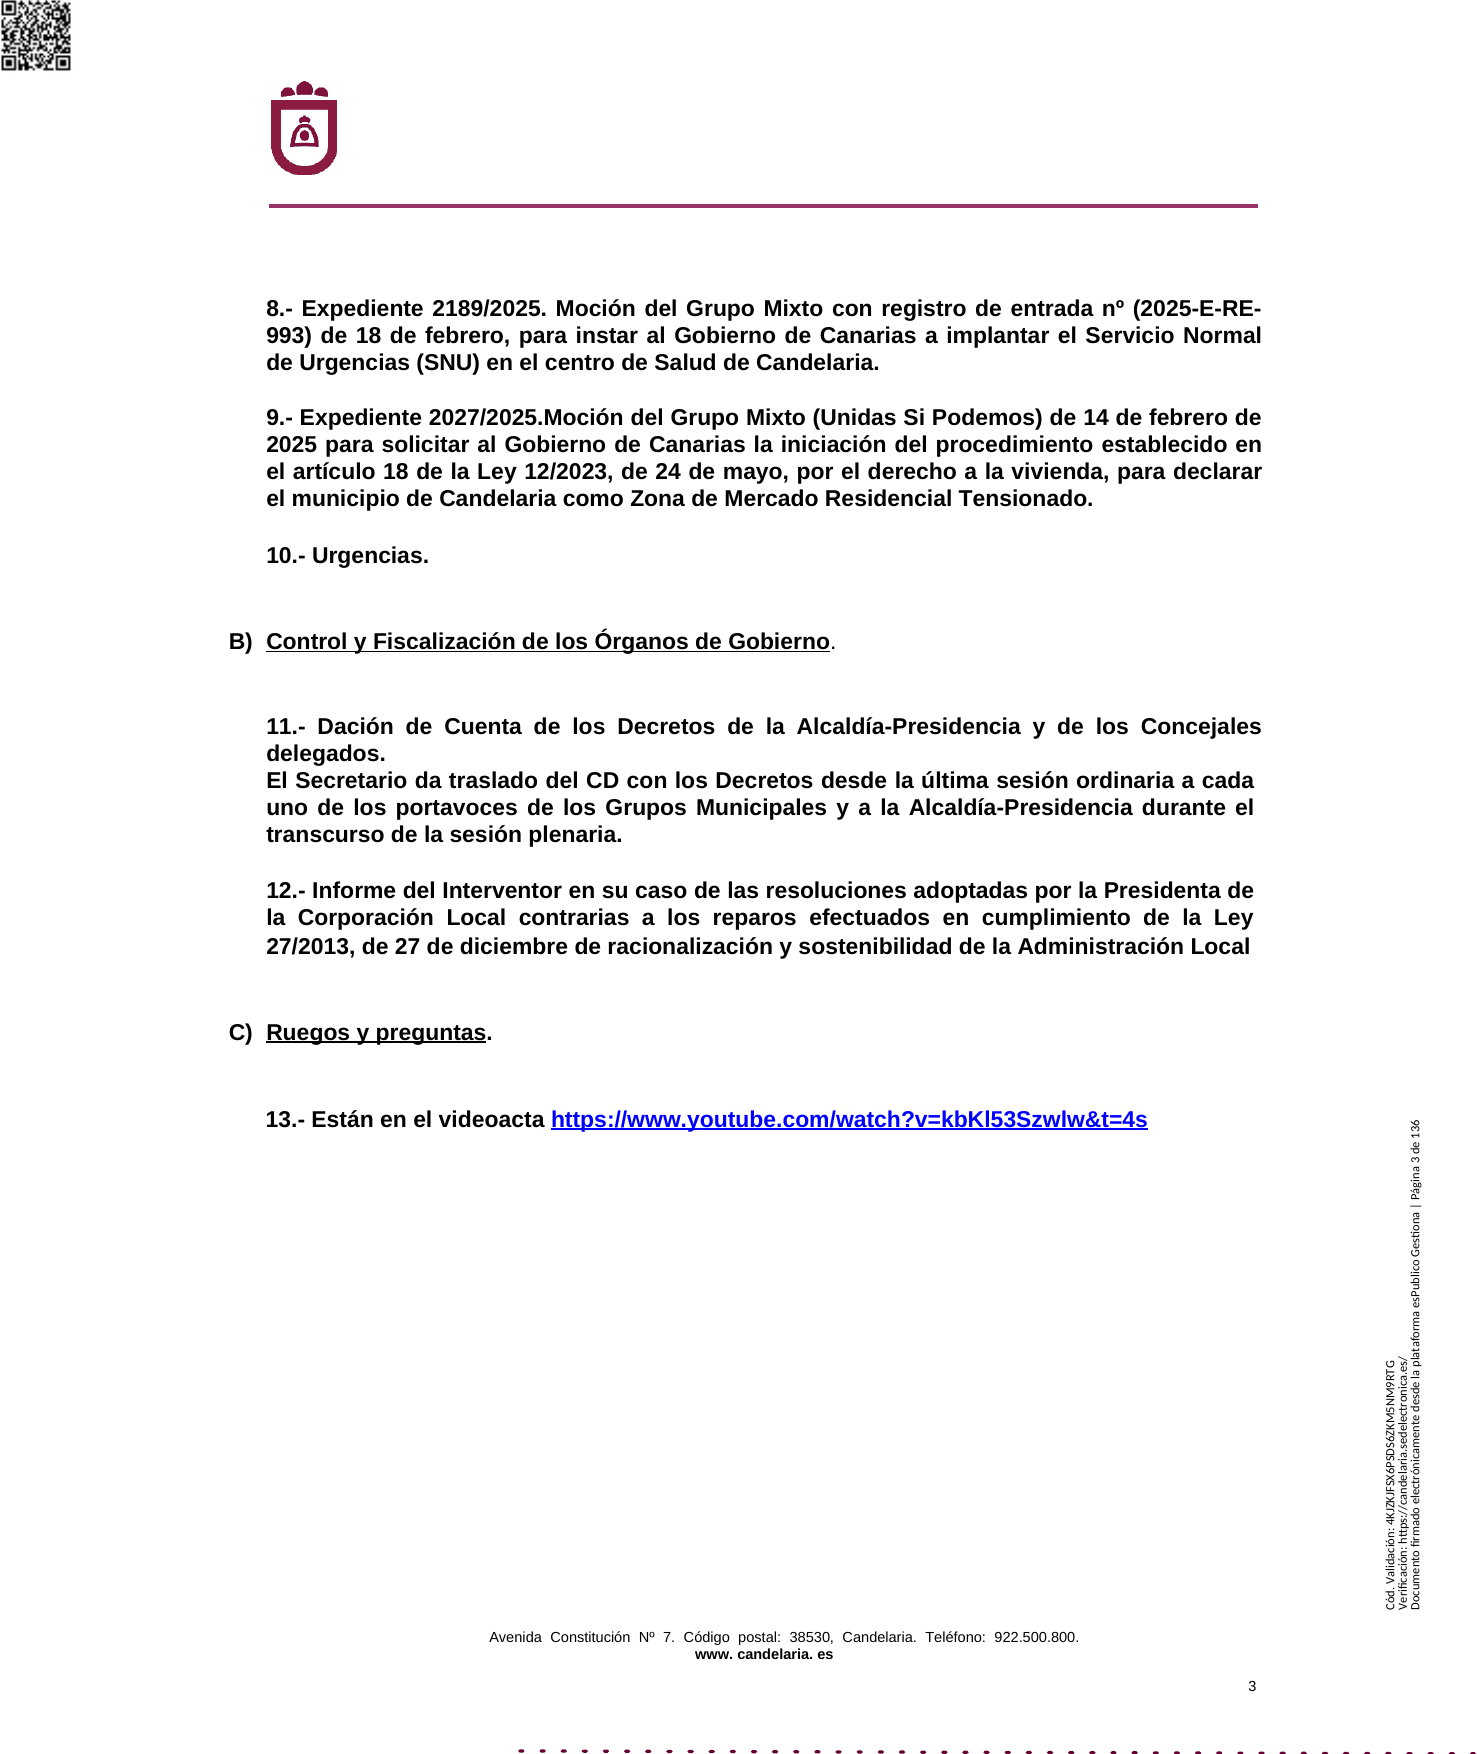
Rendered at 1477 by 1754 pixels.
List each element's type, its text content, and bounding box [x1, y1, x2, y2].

text 12.- Informe del Interventor en su caso de las resoluciones adoptadas por la Presidenta de la Corporación Local contrarias a los reparos efectuados en cumplimiento de la Ley 27/2013, de 27 de diciembre de racionalización y sostenibilidad de la Administración Local [266, 877, 1255, 959]
text 11.- Dación de Cuenta de los Decretos de la Alcaldía-Presidencia y de los Concejales delegados. [266, 713, 1263, 767]
list Control y Fiscalización de los Órganos de Gobierno. [228, 626, 1269, 655]
subtitle 13.- Están en el videoacta https://www.youtube.com/watch?v=kbKl53Szwlw&t=4s [265, 1104, 1269, 1132]
list Ruegos y preguntas. [228, 1017, 1269, 1045]
text El Secretario da traslado del CD con los Decretos desde la última sesión ordinaria a cada uno de los portavoces de los Grupos Municipales y a la Alcaldía-Presidencia durante el transcurso de la sesión plenaria. [266, 767, 1255, 848]
text 9.- Expediente 2027/2025.Moción del Grupo Mixto (Unidas Si Podemos) de 14 de febrero de 2025 para solicitar al Gobierno de Canarias la iniciación del procedimiento establecido en el artículo 18 de la Ley 12/2023, de 24 de mayo, por el derecho a la vivienda, para declarar el municipio de Candelaria como Zona de Mercado Residencial Tensionado. [266, 404, 1263, 511]
text 8.- Expediente 2189/2025. Moción del Grupo Mixto con registro de entrada nº (2025-E-RE-993) de 18 de febrero, para instar al Gobierno de Canarias a implantar el Servicio Normal de Urgencias (SNU) en el centro de Salud de Candelaria. [266, 294, 1263, 375]
text 10.- Urgencias. [266, 540, 1263, 569]
